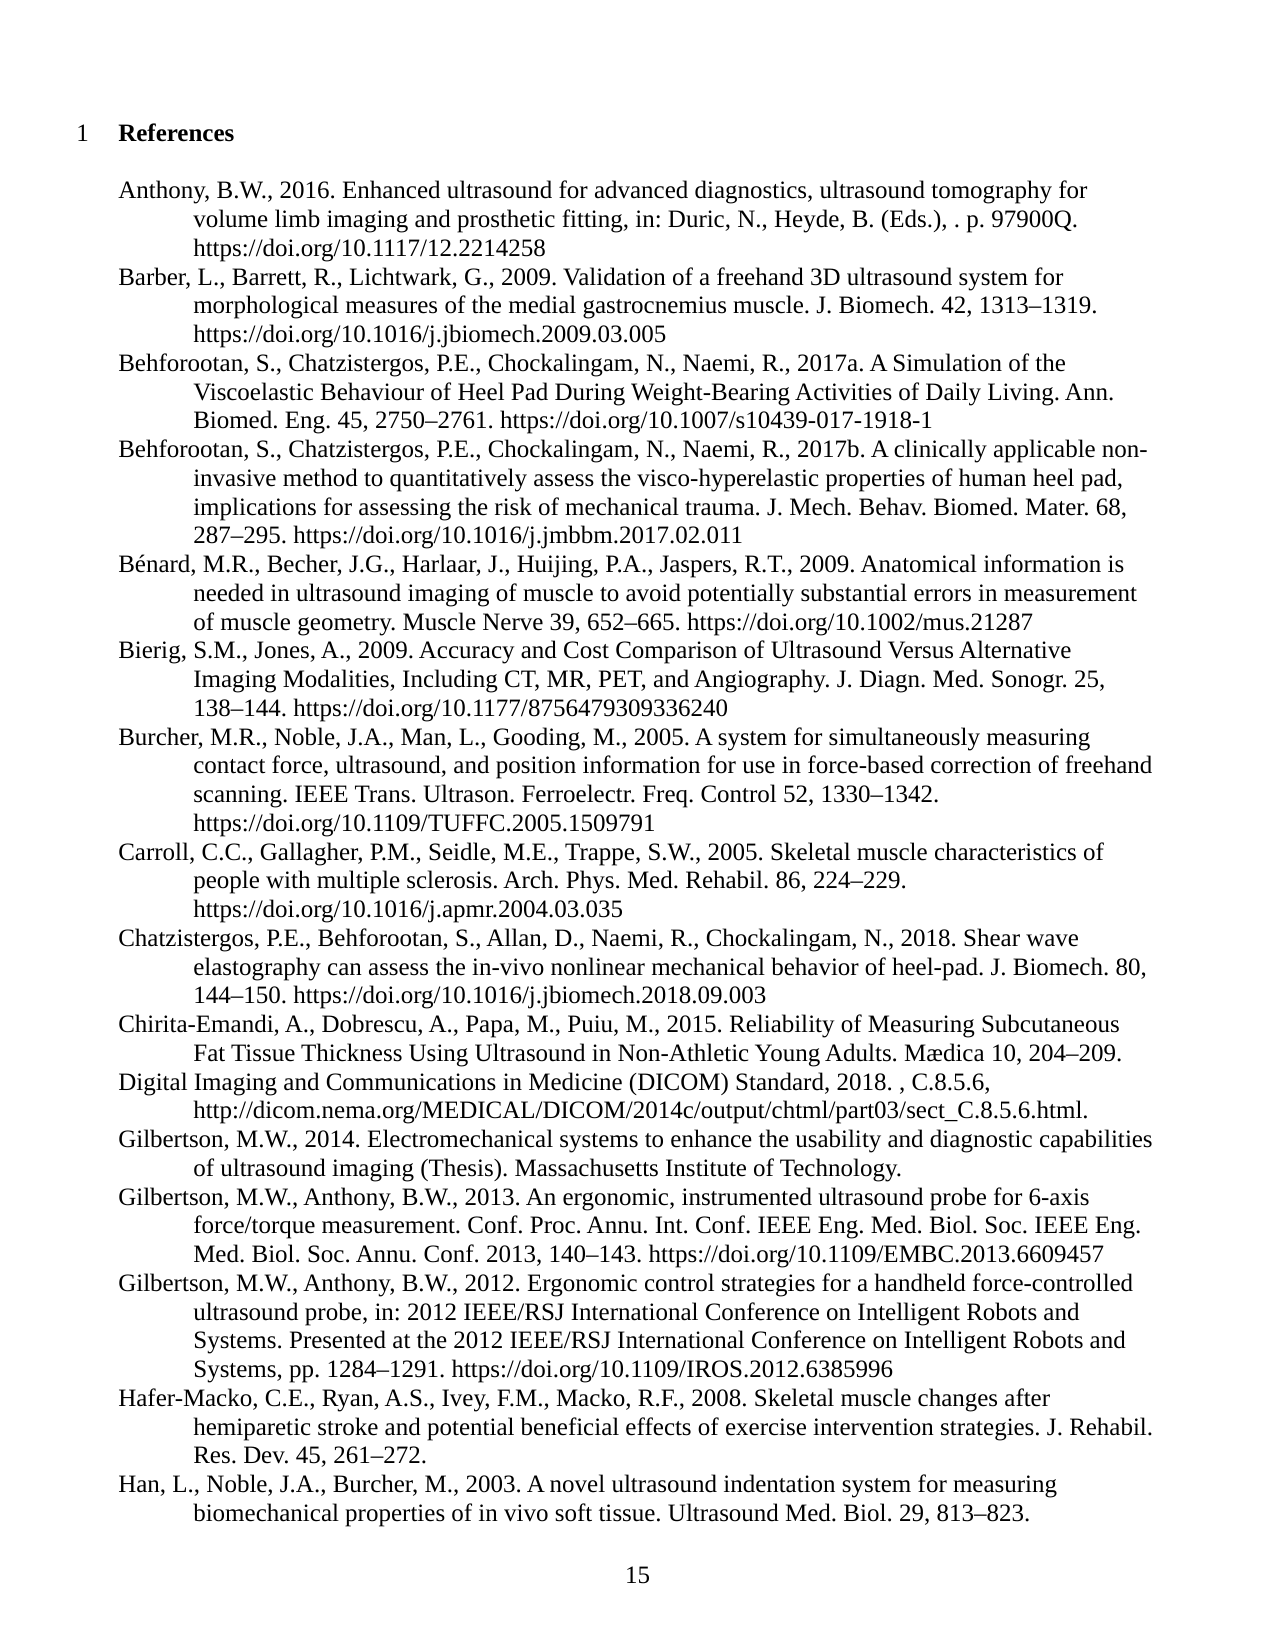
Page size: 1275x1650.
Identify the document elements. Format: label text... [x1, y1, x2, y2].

text Bénard, M.R., Becher, J.G., Harlaar, J., Huijing, P.A., Jaspers, R.T., 2009. Anatomical information is needed in ultrasound imaging of muscle to avoid potentially substantial errors in measurement of muscle geometry. Muscle Nerve 39, 652–665. https://doi.org/10.1002/mus.21287 [118, 549, 1157, 636]
text Burcher, M.R., Noble, J.A., Man, L., Gooding, M., 2005. A system for simultaneously measuring contact force, ultrasound, and position information for use in force-based correction of freehand scanning. IEEE Trans. Ultrason. Ferroelectr. Freq. Control 52, 1330–1342. https://doi.org/10.1109/TUFFC.2005.1509791 [118, 722, 1157, 837]
text Barber, L., Barrett, R., Lichtwark, G., 2009. Validation of a freehand 3D ultrasound system for morphological measures of the medial gastrocnemius muscle. J. Biomech. 42, 1313–1319. https://doi.org/10.1016/j.jbiomech.2009.03.005 [118, 262, 1157, 348]
text References [118, 118, 1157, 147]
text Gilbertson, M.W., 2014. Electromechanical systems to enhance the usability and diagnostic capabilities of ultrasound imaging (Thesis). Massachusetts Institute of Technology. [118, 1124, 1157, 1182]
text Chirita-Emandi, A., Dobrescu, A., Papa, M., Puiu, M., 2015. Reliability of Measuring Subcutaneous Fat Tissue Thickness Using Ultrasound in Non-Athletic Young Adults. Mædica 10, 204–209. [118, 1009, 1157, 1067]
text Bierig, S.M., Jones, A., 2009. Accuracy and Cost Comparison of Ultrasound Versus Alternative Imaging Modalities, Including CT, MR, PET, and Angiography. J. Diagn. Med. Sonogr. 25, 138–144. https://doi.org/10.1177/8756479309336240 [118, 636, 1157, 722]
text Behforootan, S., Chatzistergos, P.E., Chockalingam, N., Naemi, R., 2017a. A Simulation of the Viscoelastic Behaviour of Heel Pad During Weight-Bearing Activities of Daily Living. Ann. Biomed. Eng. 45, 2750–2761. https://doi.org/10.1007/s10439-017-1918-1 [118, 348, 1157, 434]
text Hafer-Macko, C.E., Ryan, A.S., Ivey, F.M., Macko, R.F., 2008. Skeletal muscle changes after hemiparetic stroke and potential beneficial effects of exercise intervention strategies. J. Rehabil. Res. Dev. 45, 261–272. [118, 1383, 1157, 1469]
text Gilbertson, M.W., Anthony, B.W., 2013. An ergonomic, instrumented ultrasound probe for 6-axis force/torque measurement. Conf. Proc. Annu. Int. Conf. IEEE Eng. Med. Biol. Soc. IEEE Eng. Med. Biol. Soc. Annu. Conf. 2013, 140–143. https://doi.org/10.1109/EMBC.2013.6609457 [118, 1182, 1157, 1268]
text Gilbertson, M.W., Anthony, B.W., 2012. Ergonomic control strategies for a handheld force-controlled ultrasound probe, in: 2012 IEEE/RSJ International Conference on Intelligent Robots and Systems. Presented at the 2012 IEEE/RSJ International Conference on Intelligent Robots and Systems, pp. 1284–1291. https://doi.org/10.1109/IROS.2012.6385996 [118, 1268, 1157, 1383]
text Carroll, C.C., Gallagher, P.M., Seidle, M.E., Trappe, S.W., 2005. Skeletal muscle characteristics of people with multiple sclerosis. Arch. Phys. Med. Rehabil. 86, 224–229. https://doi.org/10.1016/j.apmr.2004.03.035 [118, 837, 1157, 923]
text Anthony, B.W., 2016. Enhanced ultrasound for advanced diagnostics, ultrasound tomography for volume limb imaging and prosthetic fitting, in: Duric, N., Heyde, B. (Eds.), . p. 97900Q. https://doi.org/10.1117/12.2214258 [118, 176, 1157, 262]
text Behforootan, S., Chatzistergos, P.E., Chockalingam, N., Naemi, R., 2017b. A clinically applicable non-invasive method to quantitatively assess the visco-hyperelastic properties of human heel pad, implications for assessing the risk of mechanical trauma. J. Mech. Behav. Biomed. Mater. 68, 287–295. https://doi.org/10.1016/j.jmbbm.2017.02.011 [118, 434, 1157, 549]
text Chatzistergos, P.E., Behforootan, S., Allan, D., Naemi, R., Chockalingam, N., 2018. Shear wave elastography can assess the in-vivo nonlinear mechanical behavior of heel-pad. J. Biomech. 80, 144–150. https://doi.org/10.1016/j.jbiomech.2018.09.003 [118, 923, 1157, 1009]
text Han, L., Noble, J.A., Burcher, M., 2003. A novel ultrasound indentation system for measuring biomechanical properties of in vivo soft tissue. Ultrasound Med. Biol. 29, 813–823. [118, 1469, 1157, 1527]
text Digital Imaging and Communications in Medicine (DICOM) Standard, 2018. , C.8.5.6, http://dicom.nema.org/MEDICAL/DICOM/2014c/output/chtml/part03/sect_C.8.5.6.html. [118, 1067, 1157, 1124]
